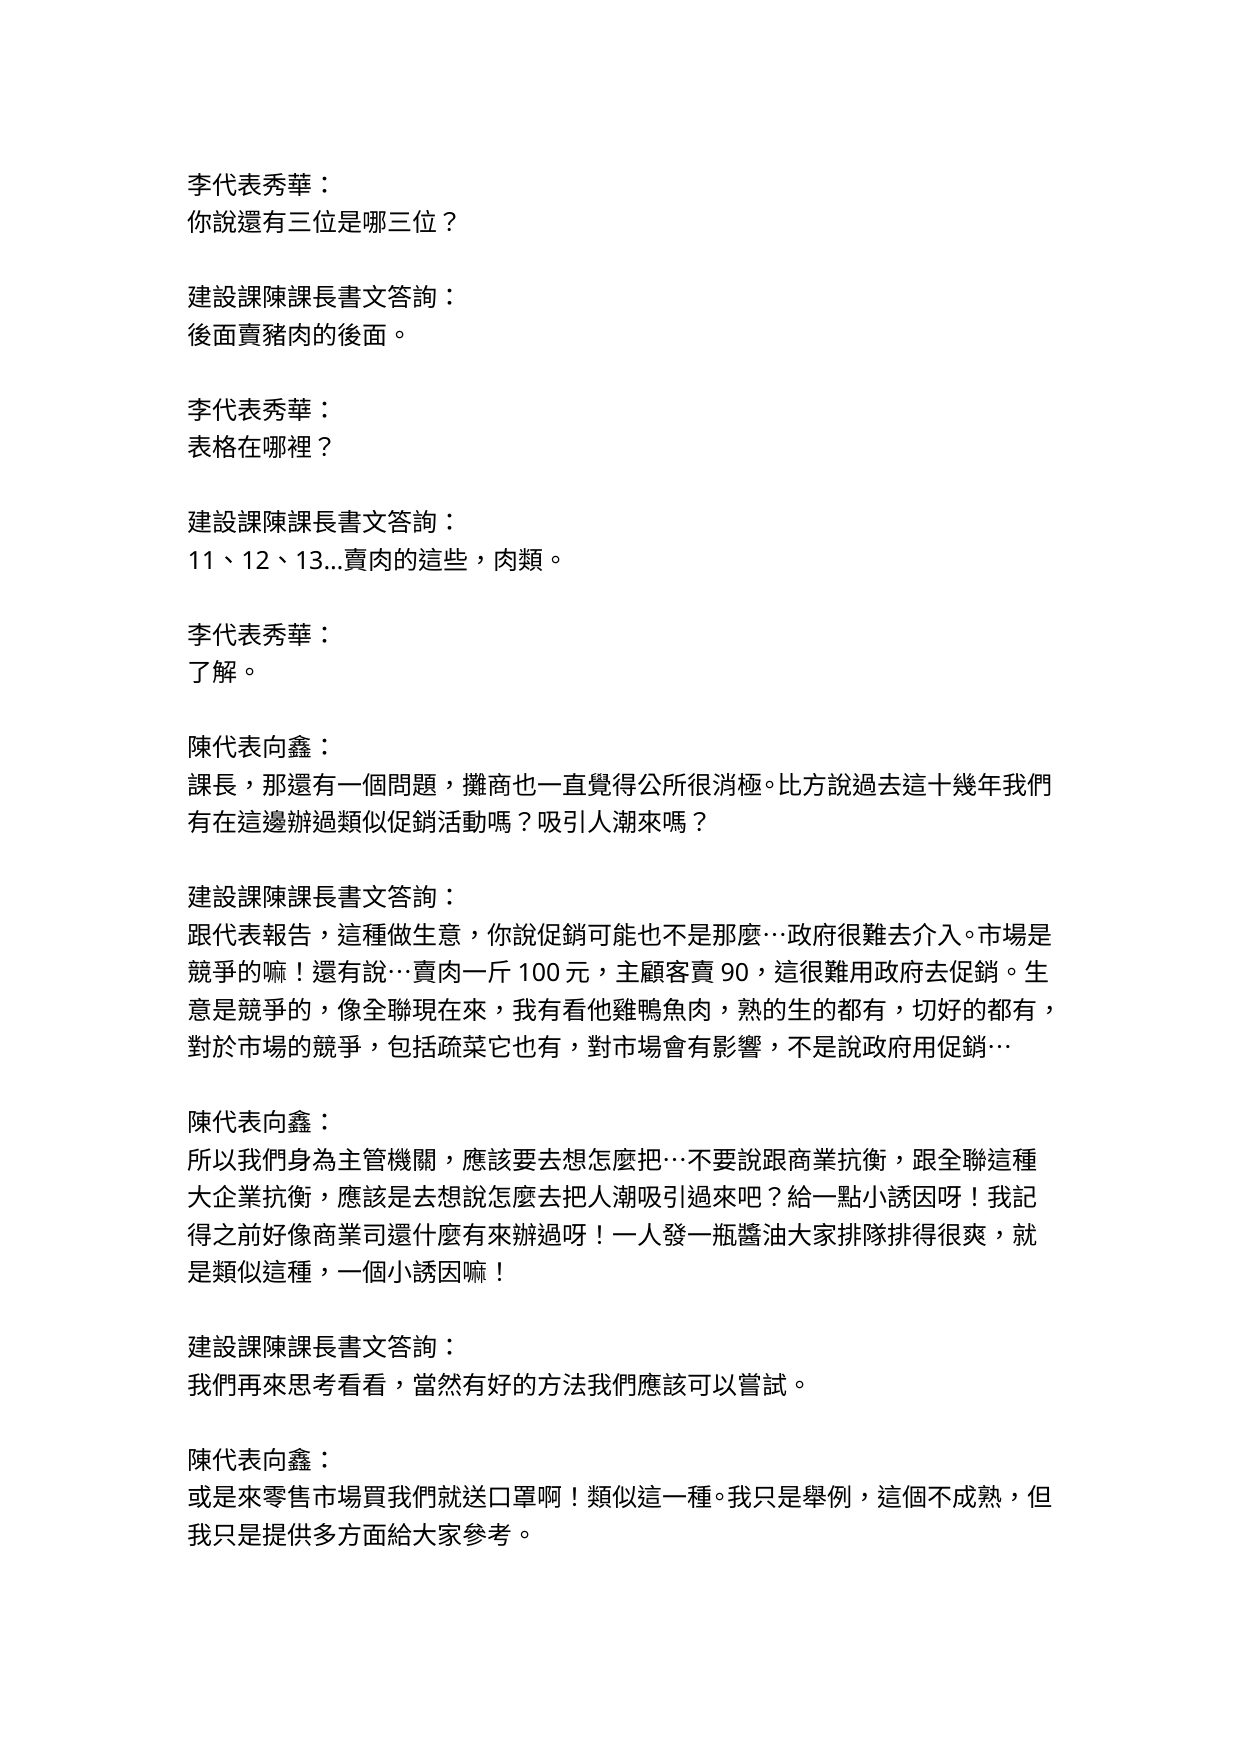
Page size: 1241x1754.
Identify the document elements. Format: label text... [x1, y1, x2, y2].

text 建設課陳課長書文答詢： [187, 277, 1053, 314]
text 了解。 [187, 652, 1053, 689]
text 課長，那還有一個問題，攤商也一直覺得公所很消極。比方說過去這十幾年我們有在這邊辦過類似促銷活動嗎？吸引人潮來嗎？ [187, 764, 1053, 839]
text 或是來零售市場買我們就送口罩啊！類似這一種。我只是舉例，這個不成熟，但我只是提供多方面給大家參考。 [187, 1477, 1053, 1552]
text 我們再來思考看看，當然有好的方法我們應該可以嘗試。 [187, 1364, 1053, 1402]
text 後面賣豬肉的後面。 [187, 314, 1053, 352]
text 11、12、13…賣肉的這些，肉類。 [187, 539, 1053, 577]
text 李代表秀華： [187, 614, 1053, 652]
text 李代表秀華： [187, 164, 1053, 202]
text 陳代表向鑫： [187, 1102, 1053, 1139]
text 跟代表報告，這種做生意，你說促銷可能也不是那麼…政府很難去介入。市場是競爭的嘛！還有說…賣肉一斤100元，主顧客賣90，這很難用政府去促銷。生意是競爭的，像全聯現在來，我有看他雞鴨魚肉，熟的生的都有，切好的都有，對於市場的競爭，包括疏菜它也有，對市場會有影響，不是說政府用促銷… [187, 914, 1053, 1064]
text 陳代表向鑫： [187, 727, 1053, 764]
text 建設課陳課長書文答詢： [187, 877, 1053, 914]
text 建設課陳課長書文答詢： [187, 1327, 1053, 1364]
text 你說還有三位是哪三位？ [187, 202, 1053, 239]
text 表格在哪裡？ [187, 427, 1053, 464]
text 李代表秀華： [187, 389, 1053, 427]
text 建設課陳課長書文答詢： [187, 502, 1053, 539]
text 所以我們身為主管機關，應該要去想怎麼把…不要說跟商業抗衡，跟全聯這種大企業抗衡，應該是去想說怎麼去把人潮吸引過來吧？給一點小誘因呀！我記得之前好像商業司還什麼有來辦過呀！一人發一瓶醬油大家排隊排得很爽，就是類似這種，一個小誘因嘛！ [187, 1139, 1053, 1289]
text 陳代表向鑫： [187, 1439, 1053, 1477]
